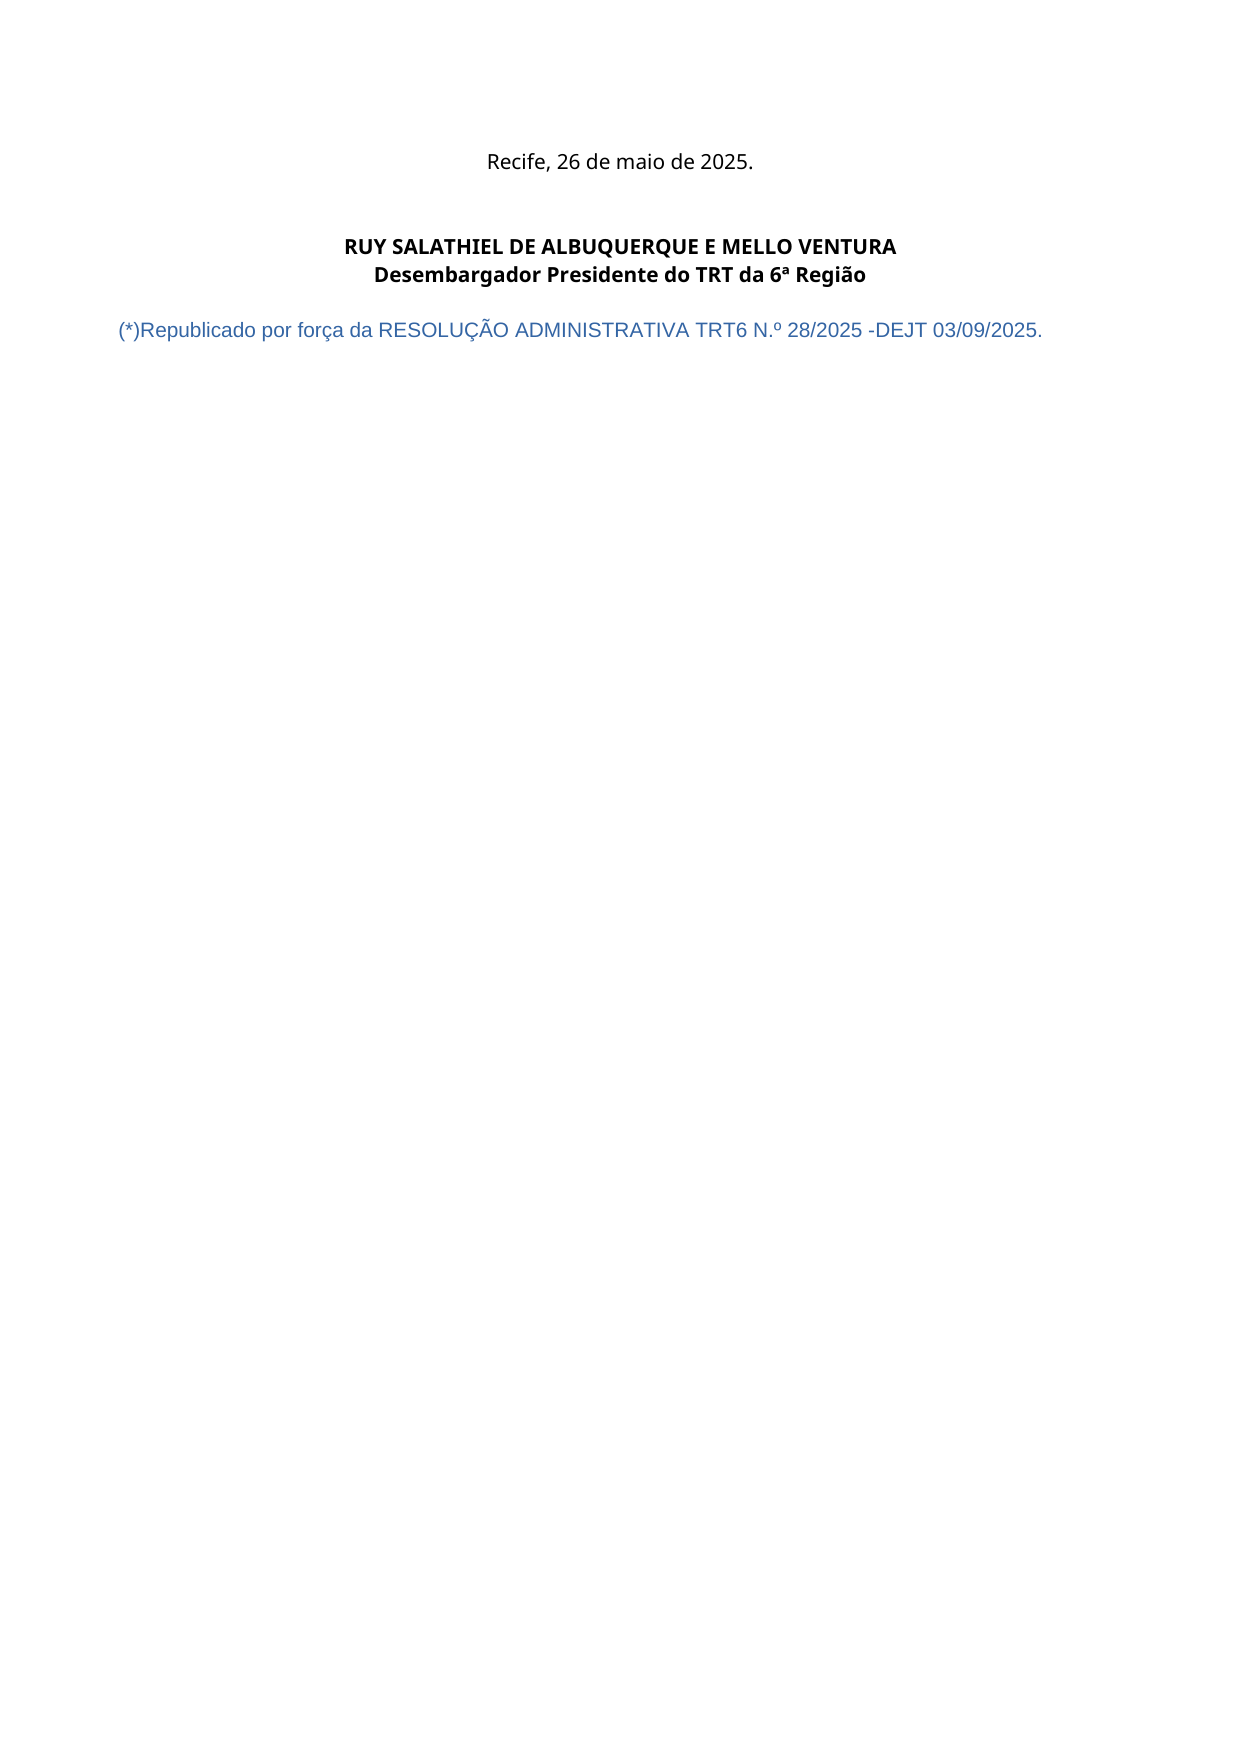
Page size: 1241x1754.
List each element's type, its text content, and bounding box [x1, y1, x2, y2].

text Recife, 26 de maio de 2025. [118, 147, 1122, 175]
text (*)Republicado por força da RESOLUÇÃO ADMINISTRATIVA TRT6 N.º 28/2025 -DEJT 03/09/2025. [118, 317, 1122, 341]
text RUY SALATHIEL DE ALBUQUERQUE E MELLO VENTURA [118, 232, 1122, 261]
text Desembargador Presidente do TRT da 6ª Região [118, 261, 1122, 289]
